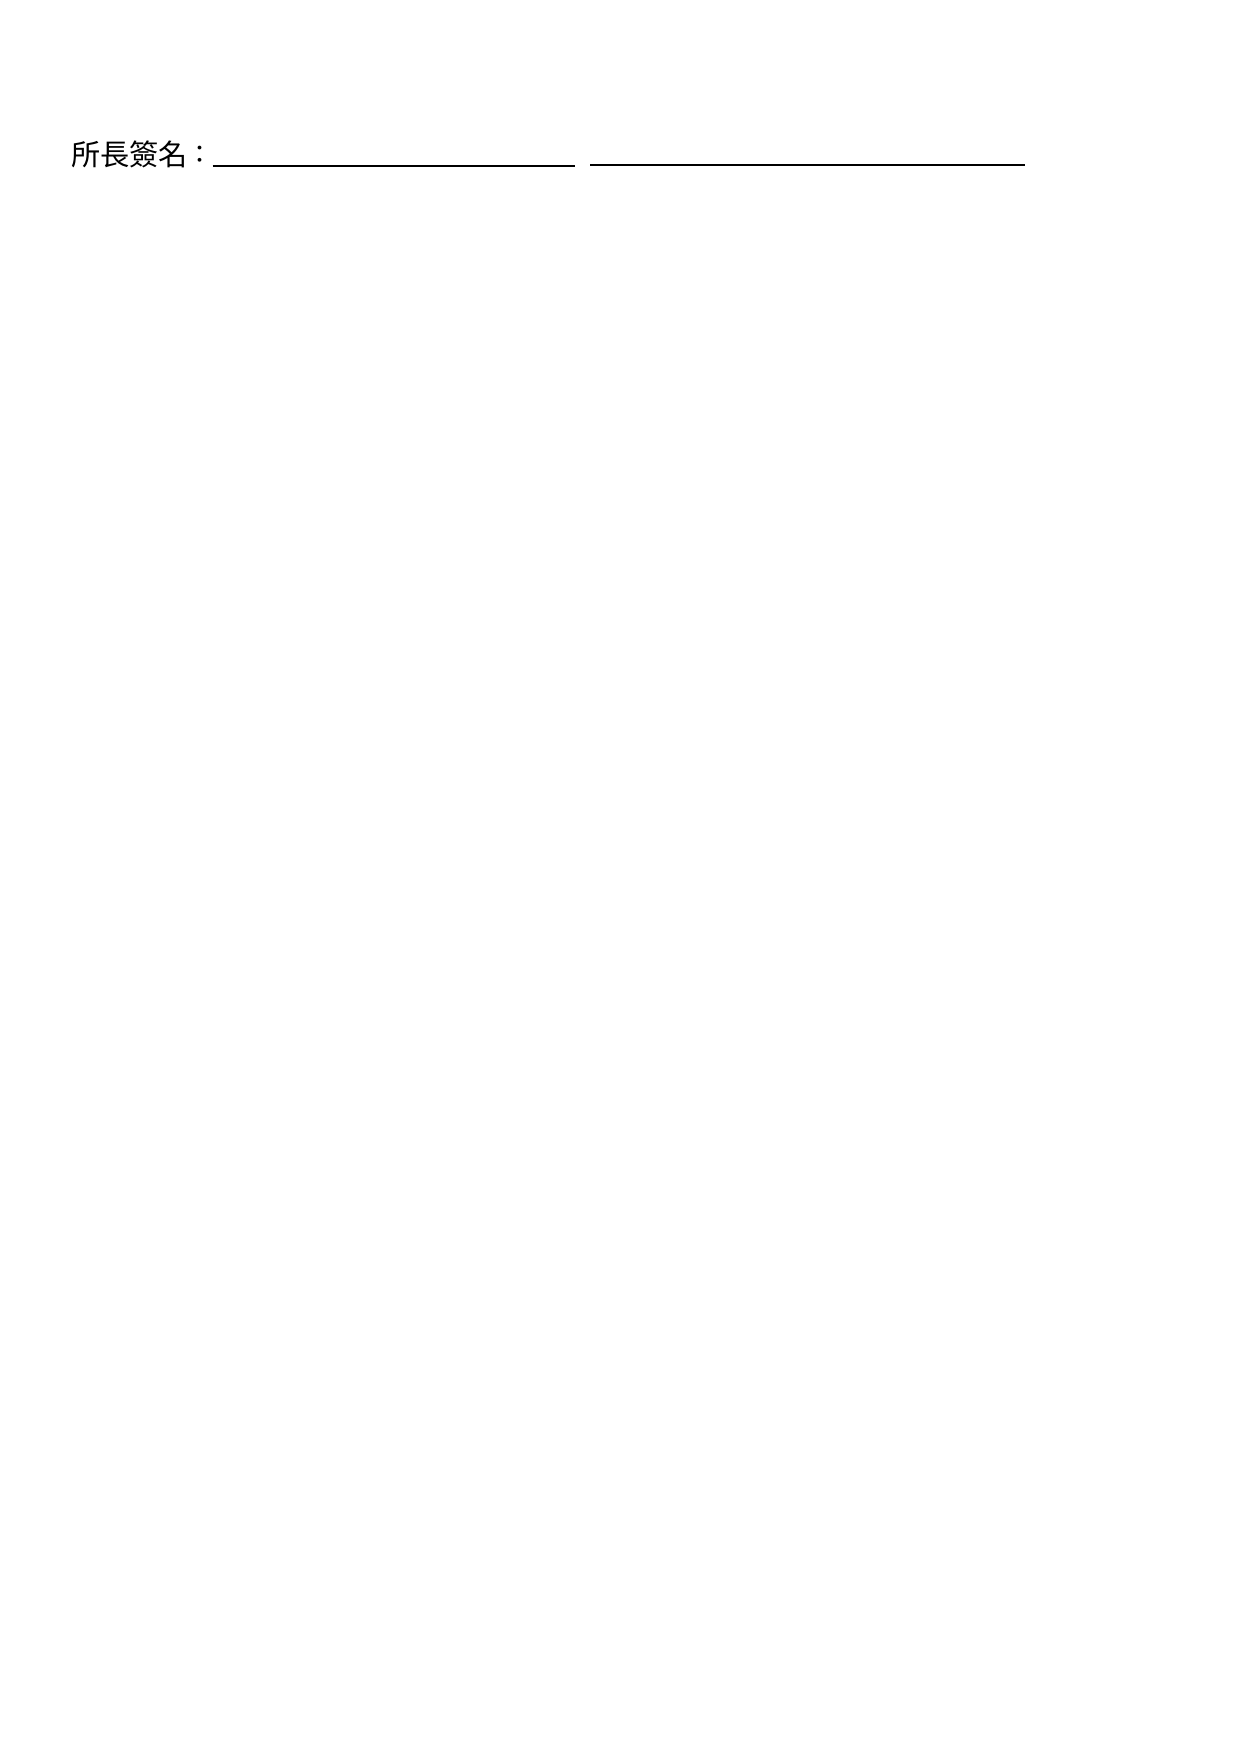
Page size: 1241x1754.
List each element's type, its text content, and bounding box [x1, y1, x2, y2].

text 所長簽名： . [71, 111, 1169, 173]
